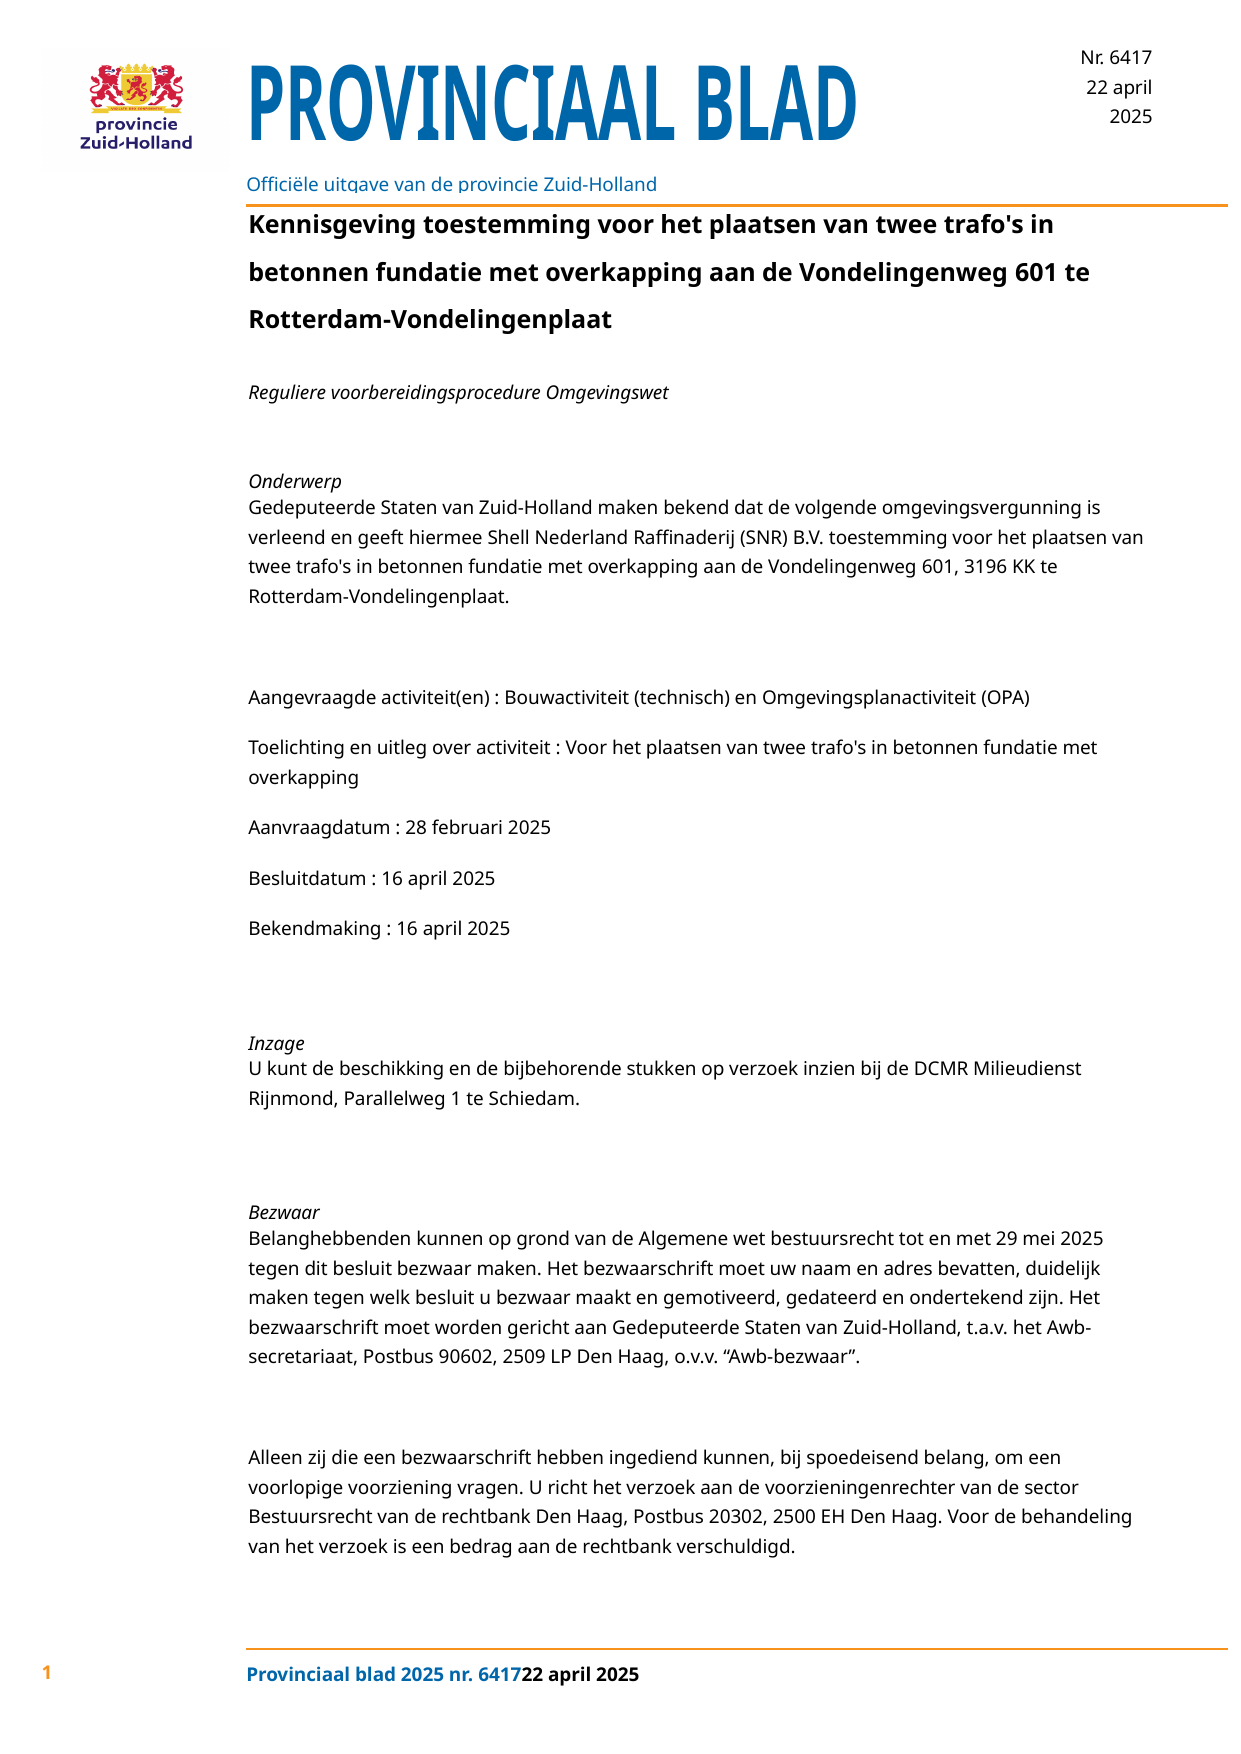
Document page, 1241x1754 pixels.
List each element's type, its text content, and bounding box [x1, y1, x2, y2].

picture [41, 47, 231, 172]
text Aangevraagde activiteit(en) : Bouwactiviteit (technisch) en Omgevingsplanactiviteit (OPA) [248, 684, 1152, 710]
text Reguliere voorbereidingsprocedure Omgevingswet [248, 379, 1152, 405]
text U kunt de beschikking en de bijbehorende stukken op verzoek inzien bij de DCMR Milieudienst Rijnmond, Parallelweg 1 te Schiedam. [248, 1055, 1152, 1111]
text Belanghebbenden kunnen op grond van de Algemene wet bestuursrecht tot en met 29 mei 2025 tegen dit besluit bezwaar maken. Het bezwaarschrift moet uw naam en adres bevatten, duidelijk maken tegen welk besluit u bezwaar maakt en gemotiveerd, gedateerd en ondertekend zijn. Het bezwaarschrift moet worden gericht aan Gedeputeerde Staten van Zuid-Holland, t.a.v. het Awb-secretariaat, Postbus 90602, 2509 LP Den Haag, o.v.v. “Awb-bezwaar”. [248, 1225, 1152, 1369]
text Besluitdatum : 16 april 2025 [248, 865, 1152, 891]
text Toelichting en uitleg over activiteit : Voor het plaatsen van twee trafo's in betonnen fundatie met overkapping [248, 734, 1152, 790]
text Bezwaar [248, 1199, 1152, 1225]
text Kennisgeving toestemming voor het plaatsen van twee trafo's in betonnen fundatie met overkapping aan de Vondelingenweg 601 te Rotterdam-Vondelingenplaat [248, 207, 1152, 336]
text Gedeputeerde Staten van Zuid-Holland maken bekend dat de volgende omgevingsvergunning is verleend en geeft hiermee Shell Nederland Raffinaderij (SNR) B.V. toestemming voor het plaatsen van twee trafo's in betonnen fundatie met overkapping aan de Vondelingenweg 601, 3196 KK te Rotterdam-Vondelingenplaat. [248, 494, 1152, 609]
text Inzage [248, 1030, 1152, 1055]
text Bekendmaking : 16 april 2025 [248, 915, 1152, 941]
text Alleen zij die een bezwaarschrift hebben ingediend kunnen, bij spoedeisend belang, om een voorlopige voorziening vragen. U richt het verzoek aan de voorzieningenrechter van de sector Bestuursrecht van de rechtbank Den Haag, Postbus 20302, 2500 EH Den Haag. Voor de behandeling van het verzoek is een bedrag aan de rechtbank verschuldigd. [248, 1444, 1152, 1559]
text Onderwerp [248, 469, 1152, 494]
text Aanvraagdatum : 28 februari 2025 [248, 814, 1152, 840]
